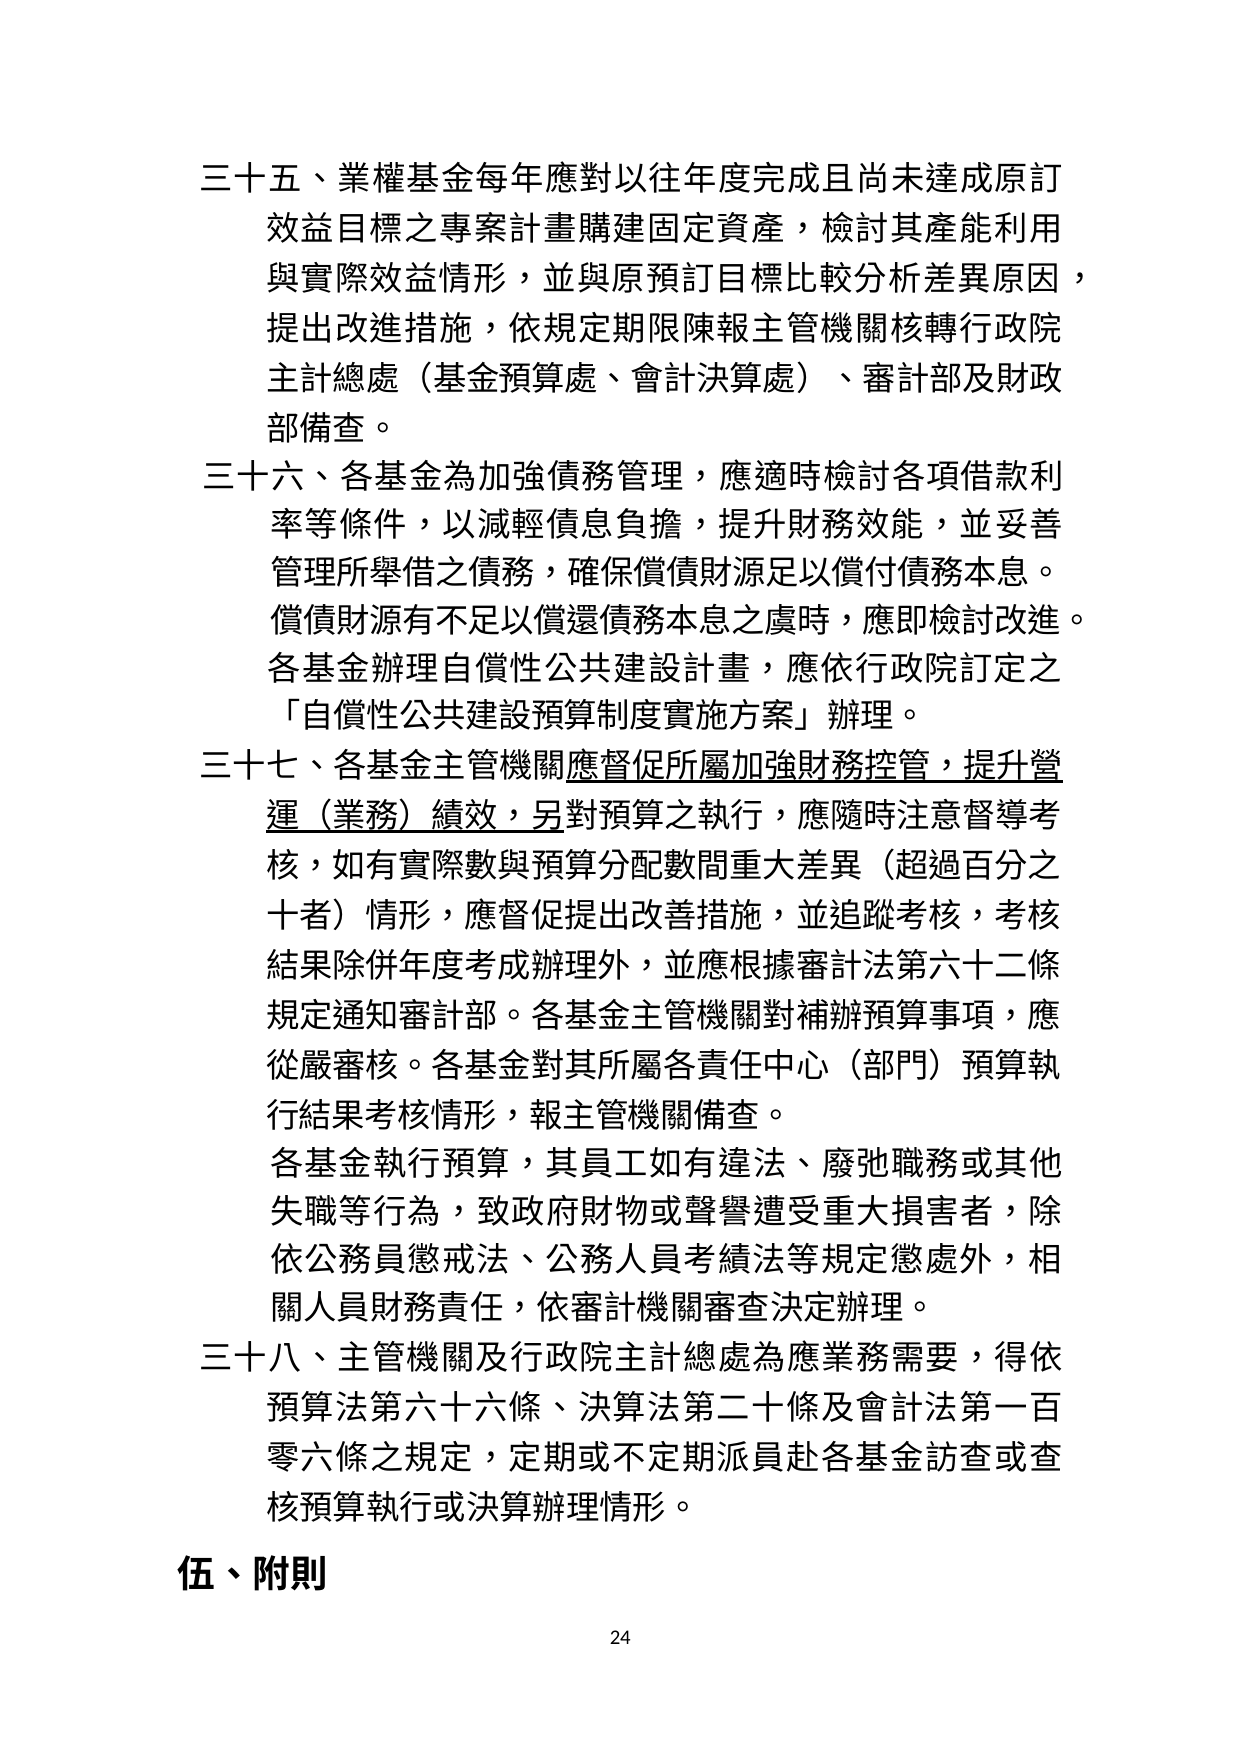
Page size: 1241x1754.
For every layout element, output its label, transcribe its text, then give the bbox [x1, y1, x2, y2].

text 伍、附則 [177, 1548, 1063, 1598]
text 三十七、各基金主管機關應督促所屬加強財務控管，提升營運（業務）績效，另對預算之執行，應隨時注意督導考核，如有實際數與預算分配數間重大差異（超過百分之十者）情形，應督促提出改善措施，並追蹤考核，考核結果除併年度考成辦理外，並應根據審計法第六十二條規定通知審計部。各基金主管機關對補辦預算事項，應從嚴審核。各基金對其所屬各責任中心（部門）預算執行結果考核情形，報主管機關備查。 [199, 737, 1063, 1137]
text 三十八、主管機關及行政院主計總處為應業務需要，得依預算法第六十六條、決算法第二十條及會計法第一百零六條之規定，定期或不定期派員赴各基金訪查或查核預算執行或決算辦理情形。 [199, 1329, 1063, 1529]
text 各基金執行預算，其員工如有違法、廢弛職務或其他失職等行為，致政府財物或聲譽遭受重大損害者，除依公務員懲戒法、公務人員考績法等規定懲處外，相關人員財務責任，依審計機關審查決定辦理。 [270, 1137, 1063, 1329]
text 三十六、各基金為加強債務管理，應適時檢討各項借款利率等條件，以減輕債息負擔，提升財務效能，並妥善管理所舉借之債務，確保償債財源足以償付債務本息。償債財源有不足以償還債務本息之虞時，應即檢討改進。 [202, 450, 1063, 642]
text 各基金辦理自償性公共建設計畫，應依行政院訂定之「自償性公共建設預算制度實施方案」辦理。 [267, 642, 1063, 737]
text 三十五、業權基金每年應對以往年度完成且尚未達成原訂效益目標之專案計畫購建固定資產，檢討其產能利用與實際效益情形，並與原預訂目標比較分析差異原因，提出改進措施，依規定期限陳報主管機關核轉行政院主計總處（基金預算處、會計決算處）、審計部及財政部備查。 [199, 150, 1063, 450]
